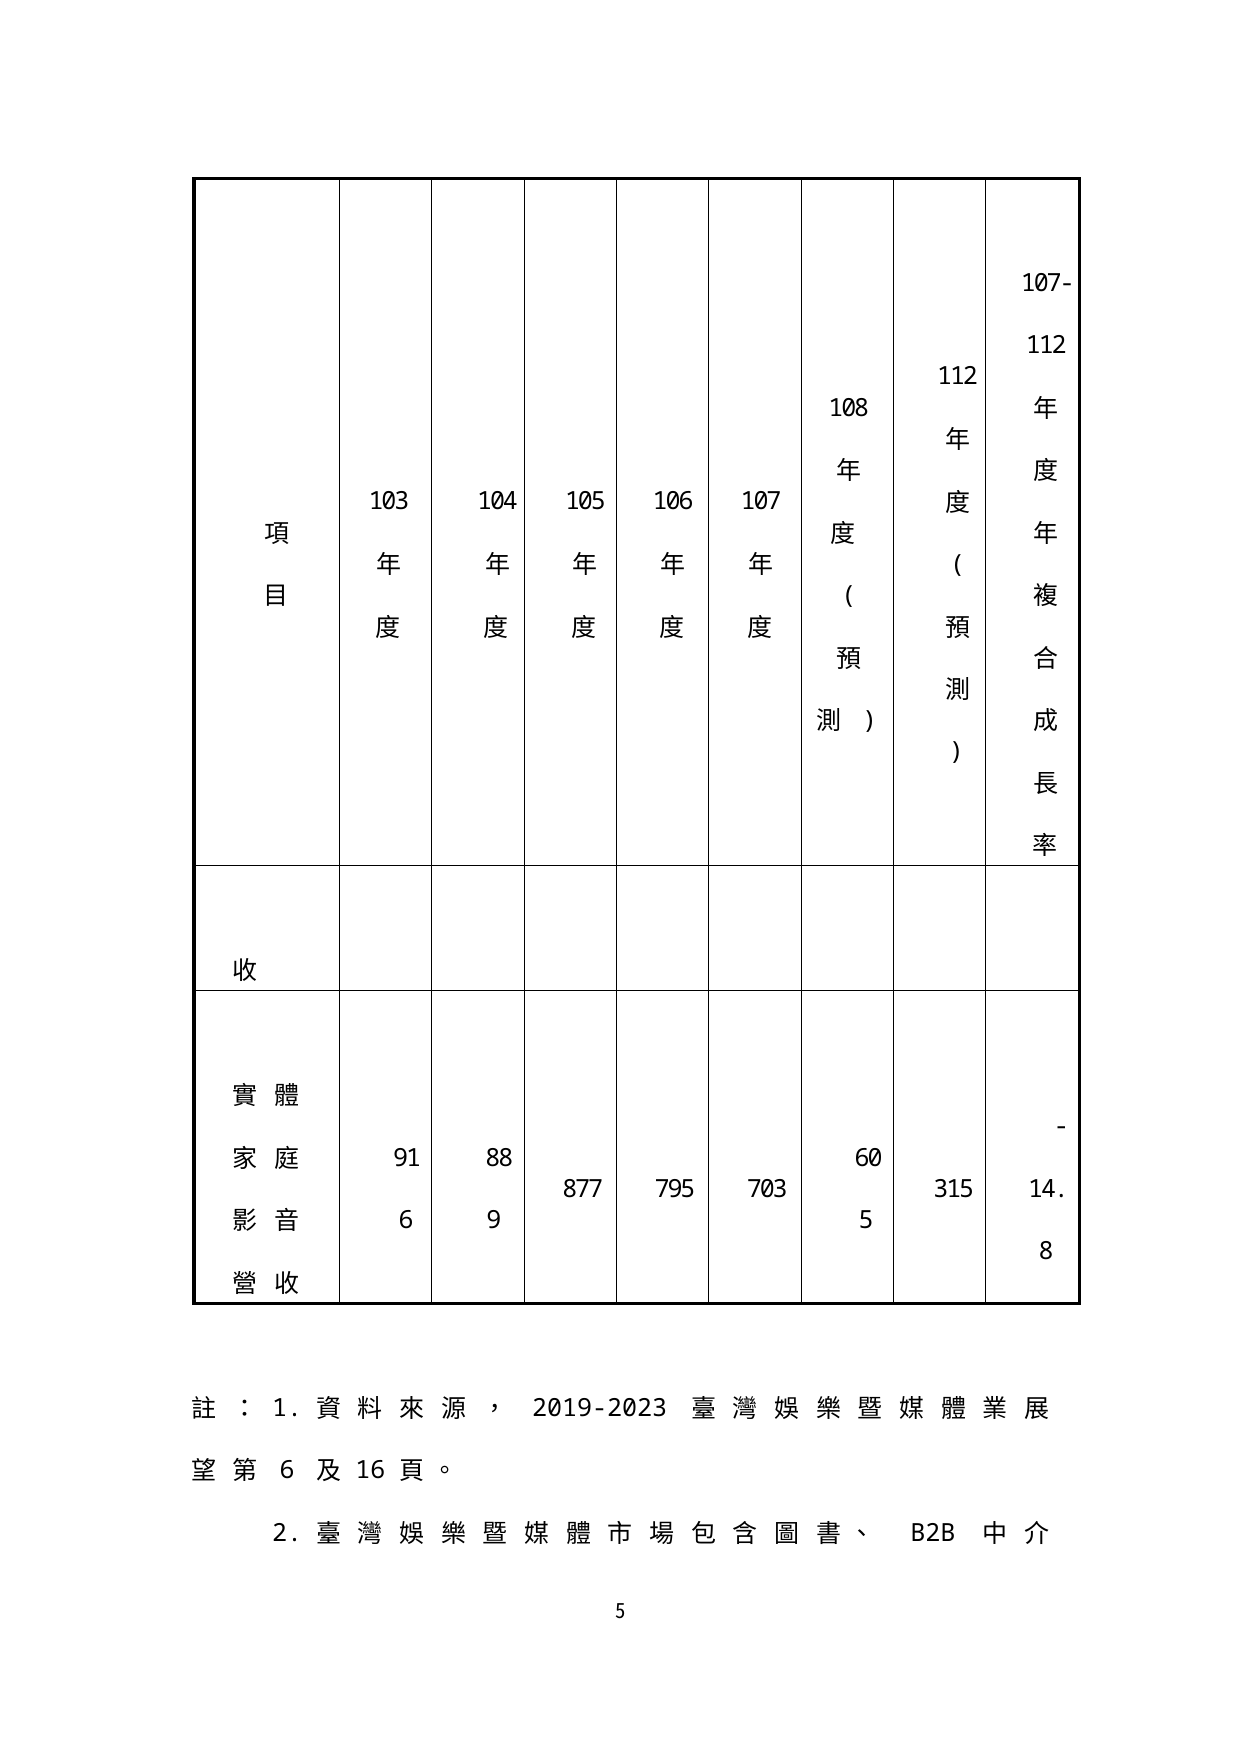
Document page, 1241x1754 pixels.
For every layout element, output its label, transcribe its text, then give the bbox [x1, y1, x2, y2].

table_cell 703 [709, 991, 801, 1302]
table_cell [802, 866, 893, 990]
table_header 105年度 [525, 180, 616, 865]
table_cell [617, 866, 708, 990]
table_header 112年度(預測) [894, 180, 985, 865]
table_header 107年度 [709, 180, 801, 865]
table_cell -14.8 [986, 991, 1078, 1302]
table_cell 916 [340, 991, 431, 1302]
table_cell 實體家庭影音營收 [196, 991, 339, 1302]
table_header 項 目 [196, 180, 339, 865]
table_header 104年度 [432, 180, 524, 865]
table_cell [432, 866, 524, 990]
table_cell [525, 866, 616, 990]
table_cell [894, 866, 985, 990]
table_header 107-112年度年複合成長率 [986, 180, 1078, 865]
table_cell 877 [525, 991, 616, 1302]
table_cell 收 [196, 866, 339, 990]
table_cell 795 [617, 991, 708, 1302]
table_cell 889 [432, 991, 524, 1302]
table_header 106年度 [617, 180, 708, 865]
text 2.臺灣娛樂暨媒體市場包含圖書、B2B中介媒體、電影、數據流量、網際網路服務、網路廣告、音樂廣播及播客(podcasts)、報紙與消費性雜誌、OTT影音、家外廣告、傳統電視與家庭影音、電視廣告、電玩遊戲與電競、虛擬實境等。 [233, 1490, 1058, 1552]
table_cell [340, 866, 431, 990]
table_header 108年度(預測) [802, 180, 893, 865]
table_cell [709, 866, 801, 990]
table_cell 605 [802, 991, 893, 1302]
table_header 103年度 [340, 180, 431, 865]
text 註：1.資料來源，2019-2023臺灣娛樂暨媒體業展望第6及16頁。 [183, 1365, 1058, 1490]
table_cell 315 [894, 991, 985, 1302]
table_cell [986, 866, 1078, 990]
